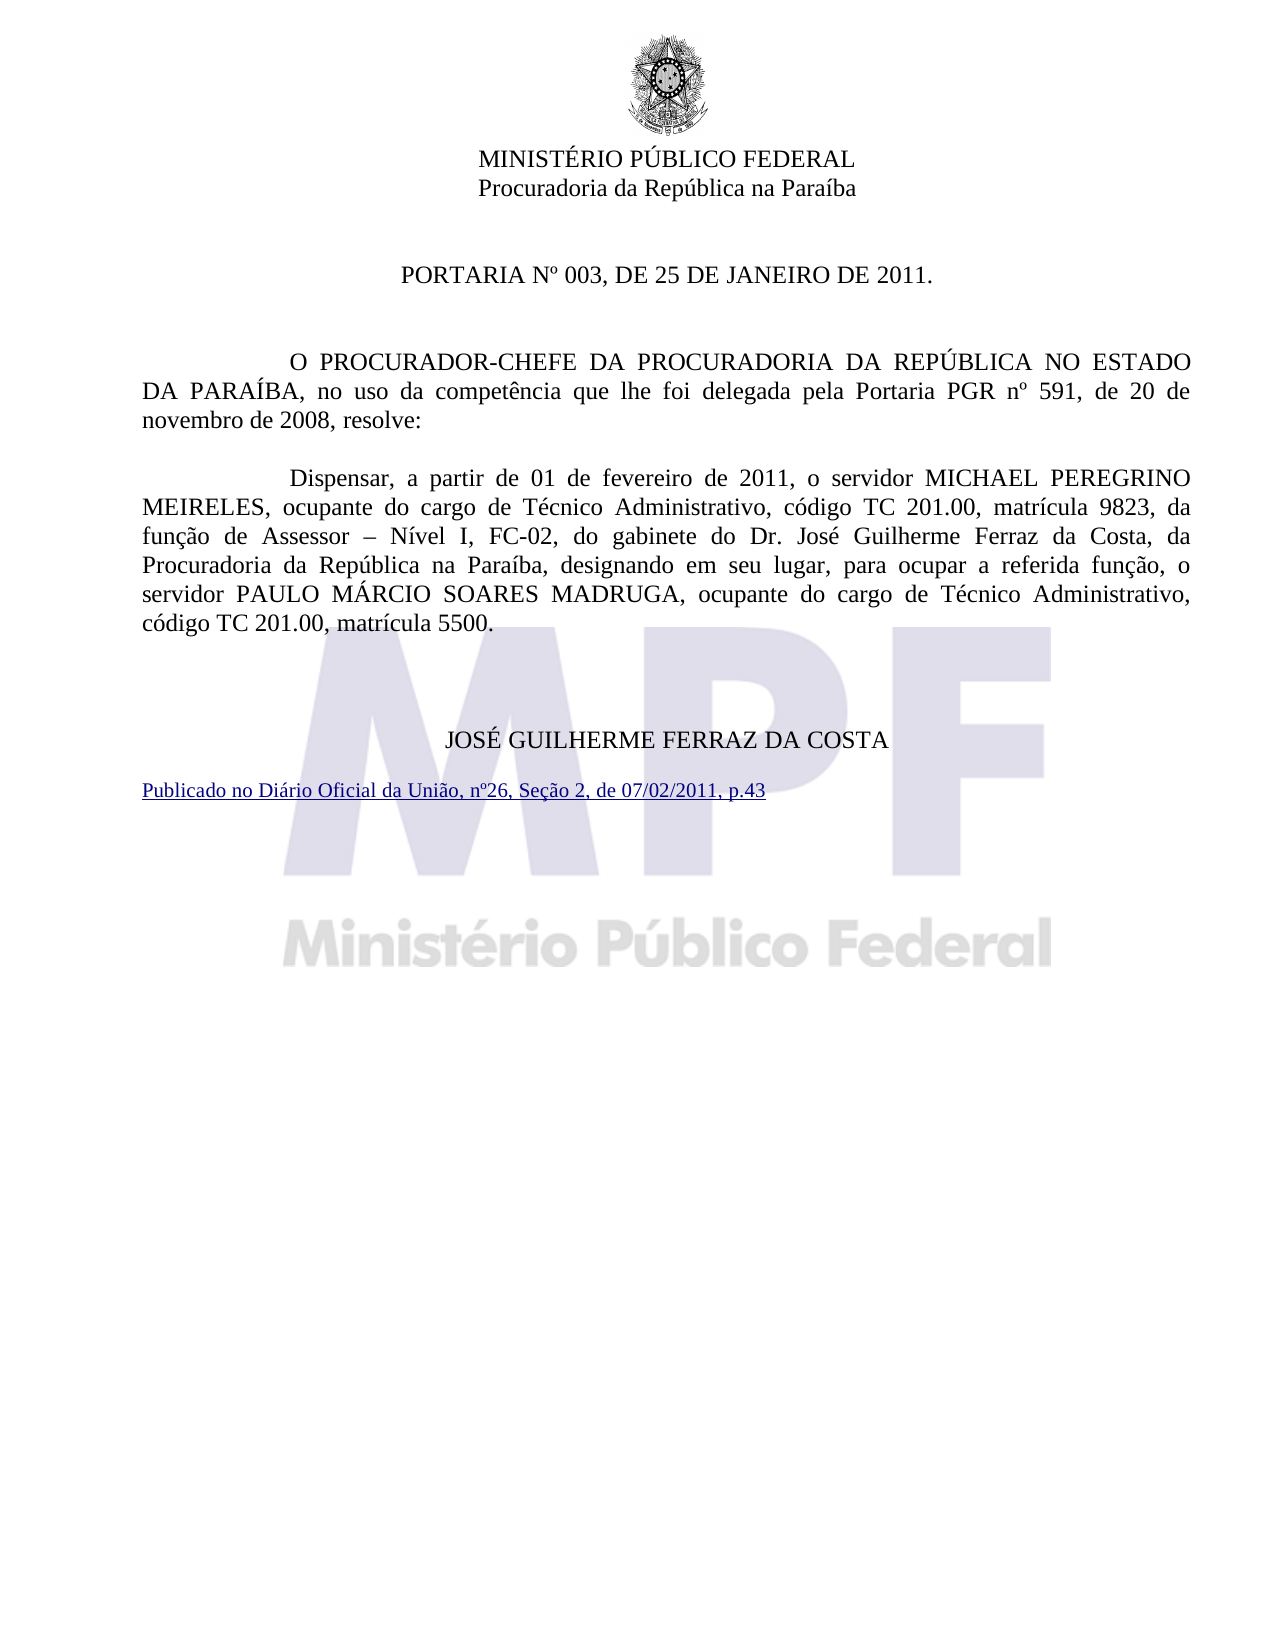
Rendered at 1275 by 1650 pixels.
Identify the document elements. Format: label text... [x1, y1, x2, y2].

text O PROCURADOR-CHEFE DA PROCURADORIA DA REPÚBLICA NO ESTADO DA PARAÍBA, no uso da competência que lhe foi delegada pela Portaria PGR nº 591, de 20 de novembro de 2008, resolve: [142, 347, 1192, 434]
text JOSÉ GUILHERME FERRAZ DA COSTA [142, 724, 1192, 753]
picture [283, 753, 1051, 778]
text Procuradoria da República na Paraíba [142, 173, 1192, 202]
text MINISTÉRIO PÚBLICO FEDERAL [142, 144, 1192, 173]
text PORTARIA Nº 003, DE 25 DE JANEIRO DE 2011. [142, 259, 1192, 288]
picture [283, 802, 1051, 967]
picture [283, 637, 1051, 724]
text Publicado no Diário Oficial da União, nº26, Seção 2, de 07/02/2011, p.43 [142, 778, 1192, 802]
picture [625, 28, 709, 136]
text Dispensar, a partir de 01 de fevereiro de 2011, o servidor MICHAEL PEREGRINO MEIRELES, ocupante do cargo de Técnico Administrativo, código TC 201.00, matrícula 9823, da função de Assessor – Nível I, FC-02, do gabinete do Dr. José Guilherme Ferraz da Costa, da Procuradoria da República na Paraíba, designando em seu lugar, para ocupar a referida função, o servidor PAULO MÁRCIO SOARES MADRUGA, ocupante do cargo de Técnico Administrativo, código TC 201.00, matrícula 5500. [142, 463, 1192, 637]
